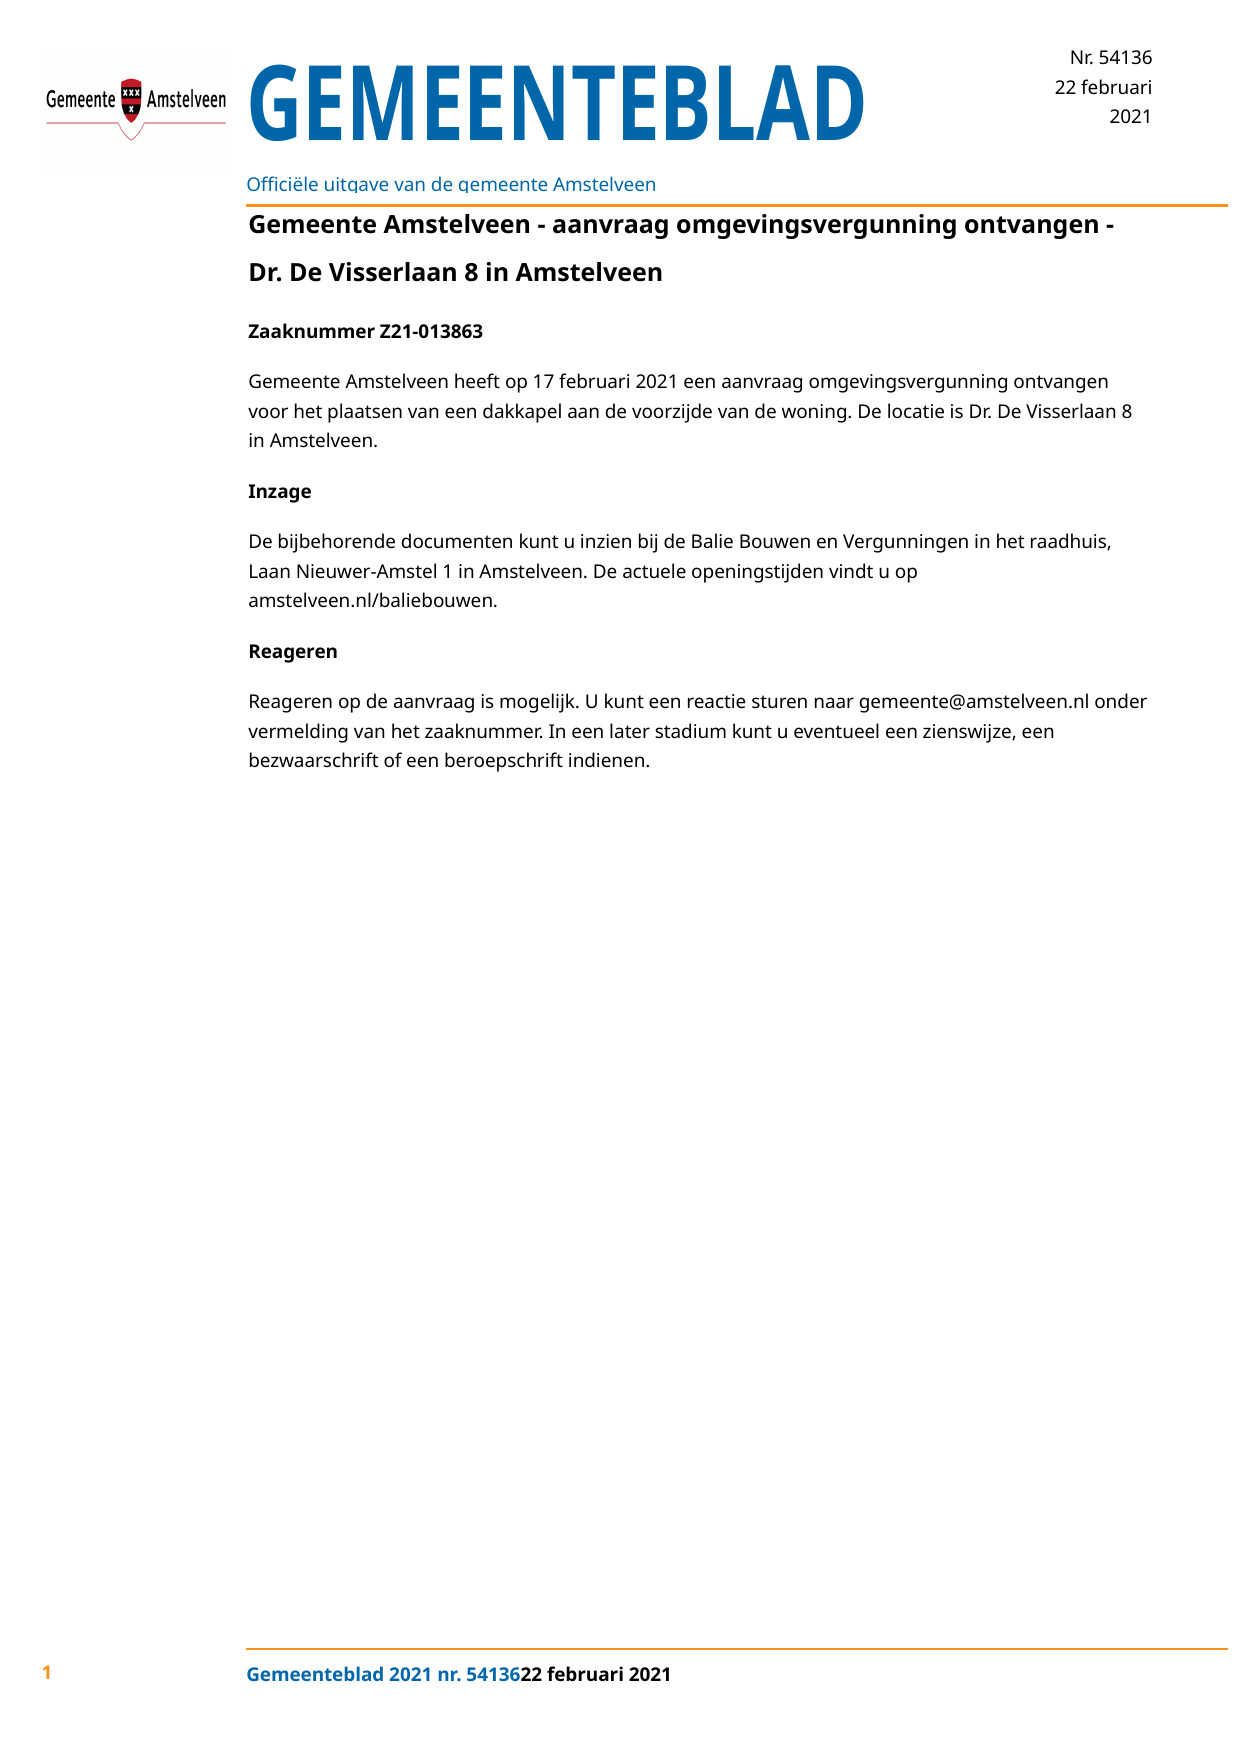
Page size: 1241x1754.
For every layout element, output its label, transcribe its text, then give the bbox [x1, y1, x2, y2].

text Gemeente Amstelveen - aanvraag omgevingsvergunning ontvangen - Dr. De Visserlaan 8 in Amstelveen [248, 207, 1152, 288]
text Gemeente Amstelveen heeft op 17 februari 2021 een aanvraag omgevingsvergunning ontvangen voor het plaatsen van een dakkapel aan de voorzijde van de woning. De locatie is Dr. De Visserlaan 8 in Amstelveen. [248, 368, 1152, 453]
text De bijbehorende documenten kunt u inzien bij de Balie Bouwen en Vergunningen in het raadhuis, Laan Nieuwer-Amstel 1 in Amstelveen. De actuele openingstijden vindt u op amstelveen.nl/baliebouwen. [248, 528, 1152, 613]
text Zaaknummer Z21-013863 [248, 318, 1152, 344]
text Inzage [248, 478, 1152, 504]
text Reageren op de aanvraag is mogelijk. U kunt een reactie sturen naar gemeente@amstelveen.nl onder vermelding van het zaaknummer. In een later stadium kunt u eventueel een zienswijze, een bezwaarschrift of een beroepschrift indienen. [248, 688, 1152, 773]
picture [41, 47, 231, 172]
text Reageren [248, 638, 1152, 664]
